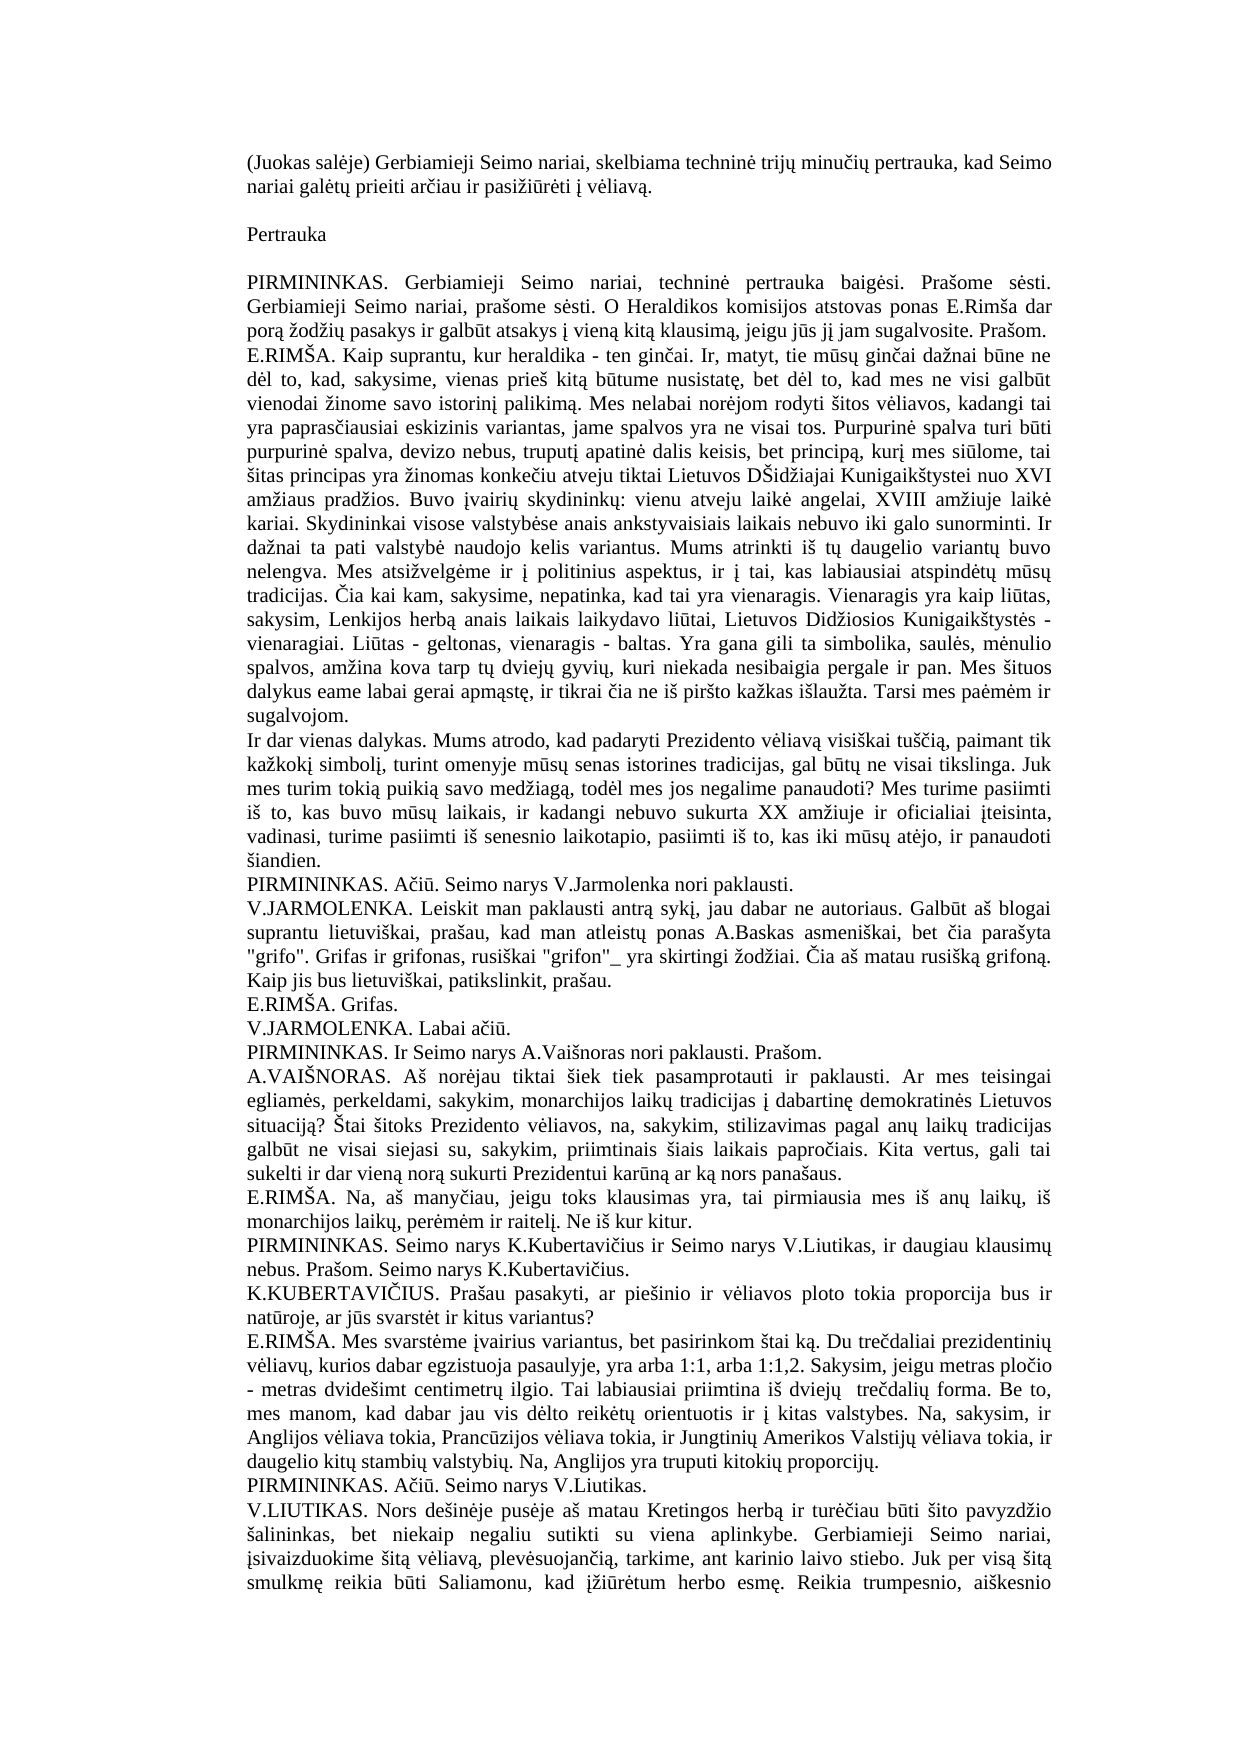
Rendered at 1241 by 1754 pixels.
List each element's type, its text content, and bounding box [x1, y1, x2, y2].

text A.VAIŠNORAS. Aš norėjau tiktai šiek tiek pasamprotauti ir paklausti. Ar mes teisingai egliamės, perkeldami, sakykim, monarchijos laikų tradicijas į dabartinę demokratinės Lietuvos situaciją? Štai šitoks Prezidento vėliavos, na, sakykim, stilizavimas pagal anų laikų tradicijas galbūt ne visai siejasi su, sakykim, priimtinais šiais laikais papročiais. Kita vertus, gali tai sukelti ir dar vieną norą sukurti Prezidentui karūną ar ką nors panašaus. [247, 1064, 1053, 1185]
text V.JARMOLENKA. Leiskit man paklausti antrą sykį, jau dabar ne autoriaus. Galbūt aš blogai suprantu lietuviškai, prašau, kad man atleistų ponas A.Baskas asmeniškai, bet čia parašyta "grifo". Grifas ir grifonas, rusiškai "grifon"_ yra skirtingi žodžiai. Čia aš matau rusišką grifoną. Kaip jis bus lietuviškai, patikslinkit, prašau. [247, 896, 1053, 992]
text V.LIUTIKAS. Nors dešinėje pusėje aš matau Kretingos herbą ir turėčiau būti šito pavyzdžio šalininkas, bet niekaip negaliu sutikti su viena aplinkybe. Gerbiamieji Seimo nariai, įsivaizduokime šitą vėliavą, plevėsuojančią, tarkime, ant karinio laivo stiebo. Juk per visą šitą smulkmę reikia būti Saliamonu, kad įžiūrėtum herbo esmę. Reikia trumpesnio, aiškesnio [247, 1497, 1053, 1594]
text V.JARMOLENKA. Labai ačiū. [247, 1016, 1053, 1040]
text K.KUBERTAVIČIUS. Prašau pasakyti, ar piešinio ir vėliavos ploto tokia proporcija bus ir natūroje, ar jūs svarstėt ir kitus variantus? [247, 1281, 1053, 1329]
text PIRMININKAS. Gerbiamieji Seimo nariai, techninė pertrauka baigėsi. Prašome sėsti. Gerbiamieji Seimo nariai, prašome sėsti. O Heraldikos komisijos atstovas ponas E.Rimša dar porą žodžių pasakys ir galbūt atsakys į vieną kitą klausimą, jeigu jūs jį jam sugalvosite. Prašom. [247, 270, 1053, 342]
text (Juokas salėje) Gerbiamieji Seimo nariai, skelbiama techninė trijų minučių pertrauka, kad Seimo nariai galėtų prieiti arčiau ir pasižiūrėti į vėliavą. [247, 150, 1053, 198]
text PIRMININKAS. Ačiū. Seimo narys V.Liutikas. [247, 1473, 1053, 1497]
text Pertrauka [247, 222, 1053, 246]
text E.RIMŠA. Kaip suprantu, kur heraldika - ten ginčai. Ir, matyt, tie mūsų ginčai dažnai būne ne dėl to, kad, sakysime, vienas prieš kitą būtume nusistatę, bet dėl to, kad mes ne visi galbūt vienodai žinome savo istorinį palikimą. Mes nelabai norėjom rodyti šitos vėliavos, kadangi tai yra paprasčiausiai eskizinis variantas, jame spalvos yra ne visai tos. Purpurinė spalva turi būti purpurinė spalva, devizo nebus, truputį apatinė dalis keisis, bet principą, kurį mes siūlome, tai šitas principas yra žinomas konkečiu atveju tiktai Lietuvos DŠidžiajai Kunigaikštystei nuo XVI amžiaus pradžios. Buvo įvairių skydininkų: vienu atveju laikė angelai, XVIII amžiuje laikė kariai. Skydininkai visose valstybėse anais ankstyvaisiais laikais nebuvo iki galo sunorminti. Ir dažnai ta pati valstybė naudojo kelis variantus. Mums atrinkti iš tų daugelio variantų buvo nelengva. Mes atsižvelgėme ir į politinius aspektus, ir į tai, kas labiausiai atspindėtų mūsų tradicijas. Čia kai kam, sakysime, nepatinka, kad tai yra vienaragis. Vienaragis yra kaip liūtas, sakysim, Lenkijos herbą anais laikais laikydavo liūtai, Lietuvos Didžiosios Kunigaikštystės - vienaragiai. Liūtas - geltonas, vienaragis - baltas. Yra gana gili ta simbolika, saulės, mėnulio spalvos, amžina kova tarp tų dviejų gyvių, kuri niekada nesibaigia pergale ir pan. Mes šituos dalykus eame labai gerai apmąstę, ir tikrai čia ne iš piršto kažkas išlaužta. Tarsi mes paėmėm ir sugalvojom. [247, 342, 1053, 727]
text E.RIMŠA. Mes svarstėme įvairius variantus, bet pasirinkom štai ką. Du trečdaliai prezidentinių vėliavų, kurios dabar egzistuoja pasaulyje, yra arba 1:1, arba 1:1,2. Sakysim, jeigu metras pločio - metras dvidešimt centimetrų ilgio. Tai labiausiai priimtina iš dviejų trečdalių forma. Be to, mes manom, kad dabar jau vis dėlto reikėtų orientuotis ir į kitas valstybes. Na, sakysim, ir Anglijos vėliava tokia, Prancūzijos vėliava tokia, ir Jungtinių Amerikos Valstijų vėliava tokia, ir daugelio kitų stambių valstybių. Na, Anglijos yra truputi kitokių proporcijų. [247, 1329, 1053, 1473]
text PIRMININKAS. Seimo narys K.Kubertavičius ir Seimo narys V.Liutikas, ir daugiau klausimų nebus. Prašom. Seimo narys K.Kubertavičius. [247, 1233, 1053, 1281]
text PIRMININKAS. Ir Seimo narys A.Vaišnoras nori paklausti. Prašom. [247, 1040, 1053, 1064]
text PIRMININKAS. Ačiū. Seimo narys V.Jarmolenka nori paklausti. [247, 872, 1053, 896]
text E.RIMŠA. Grifas. [247, 992, 1053, 1016]
text E.RIMŠA. Na, aš manyčiau, jeigu toks klausimas yra, tai pirmiausia mes iš anų laikų, iš monarchijos laikų, perėmėm ir raitelį. Ne iš kur kitur. [247, 1185, 1053, 1233]
text Ir dar vienas dalykas. Mums atrodo, kad padaryti Prezidento vėliavą visiškai tuščią, paimant tik kažkokį simbolį, turint omenyje mūsų senas istorines tradicijas, gal būtų ne visai tikslinga. Juk mes turim tokią puikią savo medžiagą, todėl mes jos negalime panaudoti? Mes turime pasiimti iš to, kas buvo mūsų laikais, ir kadangi nebuvo sukurta XX amžiuje ir oficialiai įteisinta, vadinasi, turime pasiimti iš senesnio laikotapio, pasiimti iš to, kas iki mūsų atėjo, ir panaudoti šiandien. [247, 727, 1053, 872]
